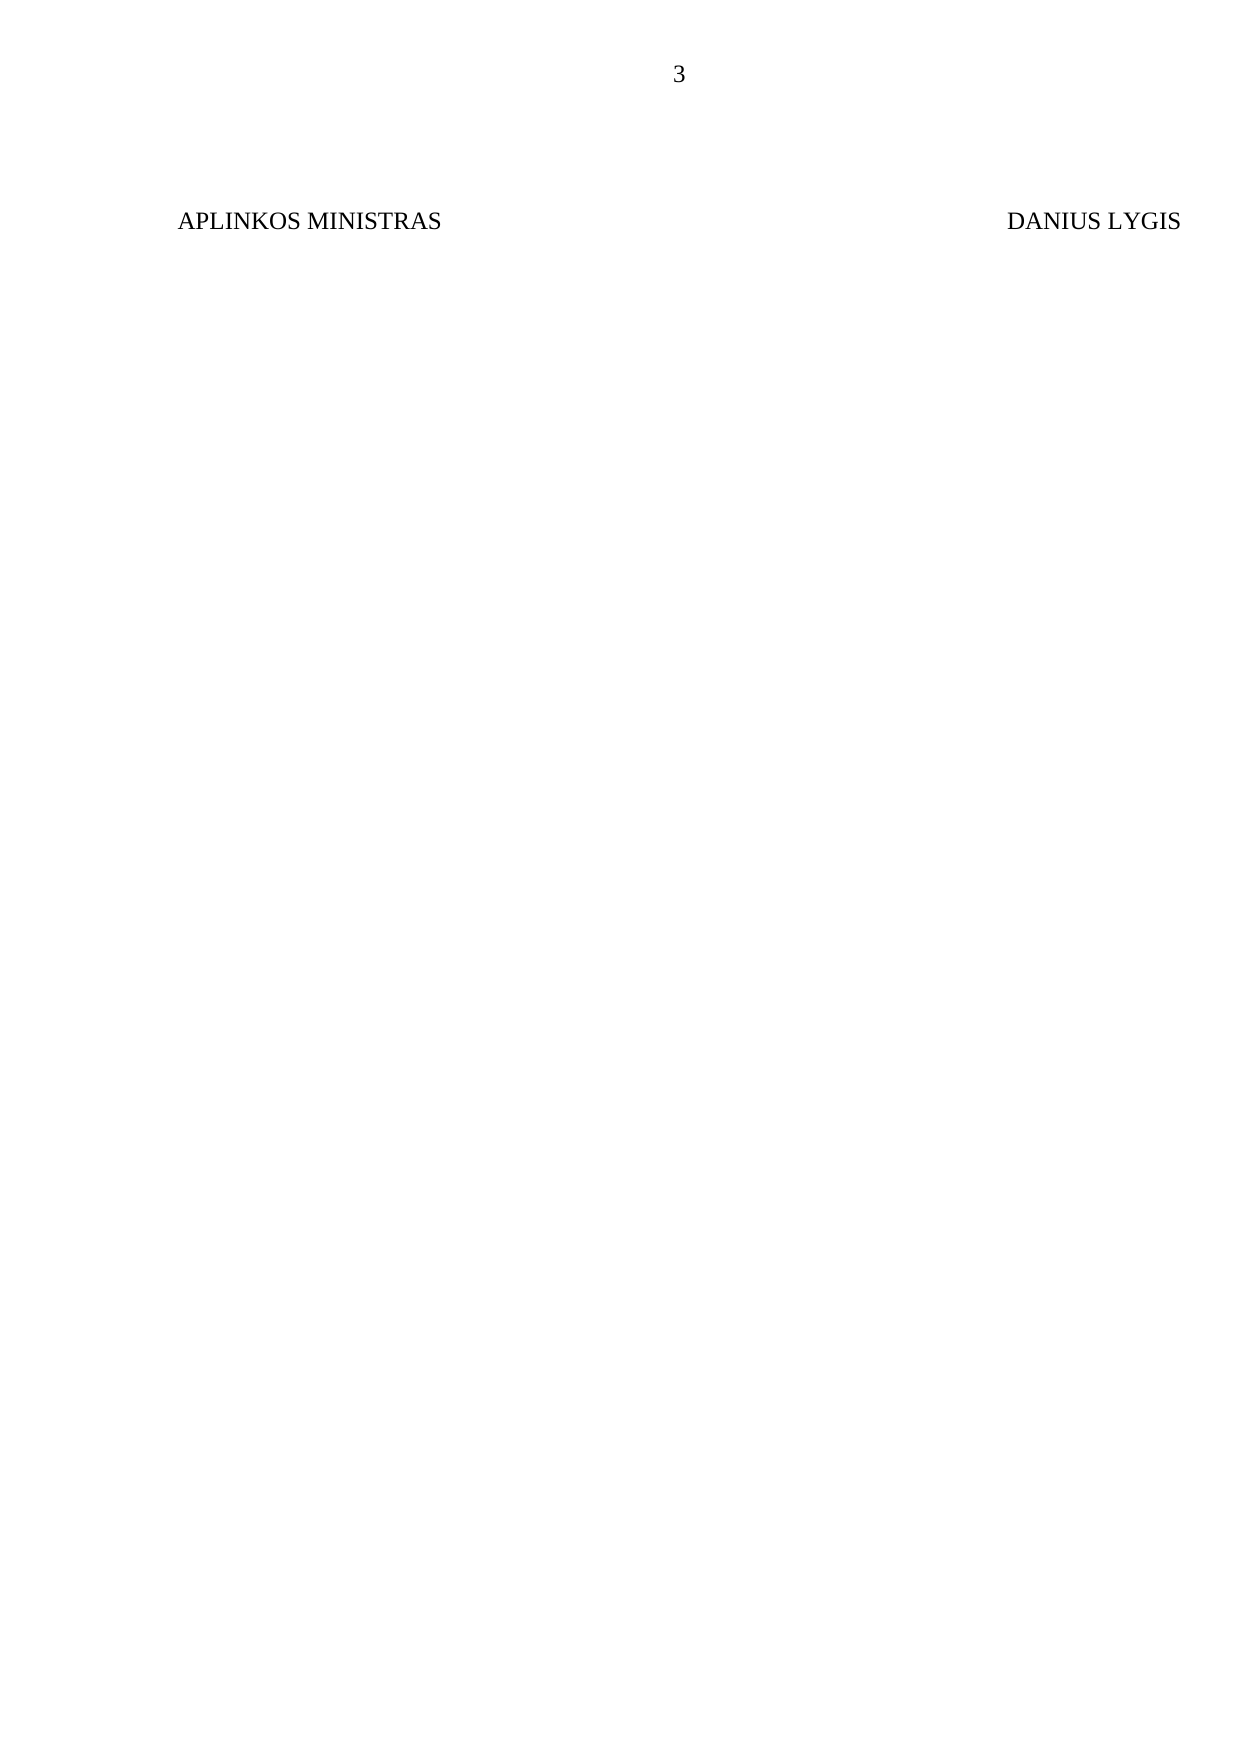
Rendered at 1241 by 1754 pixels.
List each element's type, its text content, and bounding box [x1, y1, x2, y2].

text APLINKOS MINISTRAS DANIUS LYGIS [177, 206, 1181, 235]
